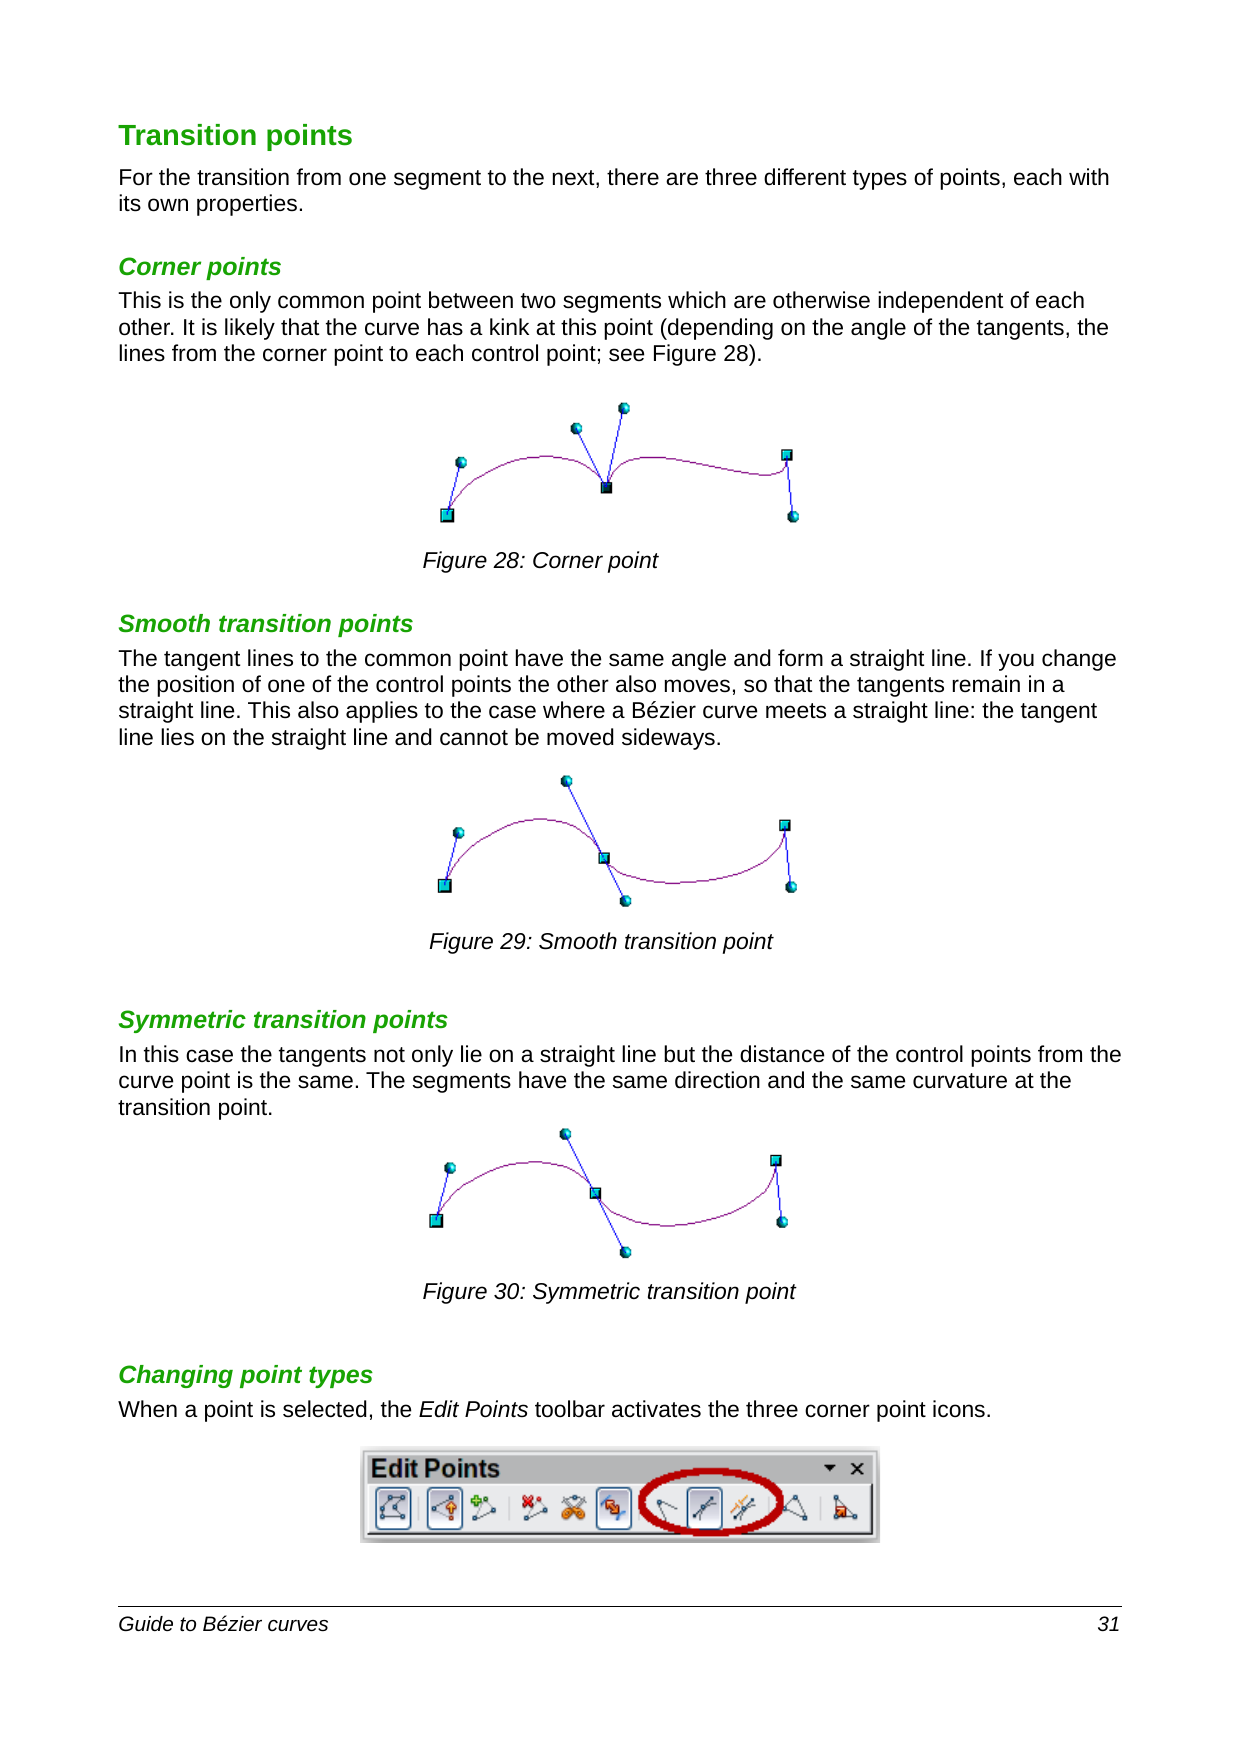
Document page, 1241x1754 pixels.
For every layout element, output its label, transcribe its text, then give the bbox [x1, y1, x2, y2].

subtitle Changing point types [118, 1360, 1122, 1389]
text This is the only common point between two segments which are otherwise independent of each other. It is likely that the curve has a kink at this point (depending on the angle of the tangents, the lines from the corner point to each control point; see Figure 28). [118, 287, 1122, 367]
text In this case the tangents not only lie on a straight line but the distance of the control points from the curve point is the same. The segments have the same direction and the same curvature at the transition point. [118, 1041, 1122, 1120]
text Figure 29: Smooth transition point [429, 928, 811, 954]
picture [422, 1119, 803, 1272]
text Figure 28: Corner point [422, 547, 818, 574]
subtitle Transition points [118, 118, 1122, 152]
text When a point is selected, the Edit Points toolbar activates the three corner point icons. [118, 1396, 1122, 1422]
picture [428, 397, 819, 542]
text Figure 30: Symmetric transition point [422, 1278, 818, 1304]
picture [428, 775, 812, 922]
text For the transition from one segment to the next, there are three different types of points, each with its own properties. [118, 164, 1122, 217]
text The tangent lines to the common point have the same angle and form a straight line. If you change the position of one of the control points the other also moves, so that the tangents remain in a straight line. This also applies to the case where a Bézier curve meets a straight line: the tangent line lies on the straight line and cannot be moved sideways. [118, 644, 1122, 750]
subtitle Smooth transition points [118, 609, 1122, 638]
subtitle Symmetric transition points [118, 1006, 1122, 1034]
picture [360, 1446, 881, 1543]
subtitle Corner points [118, 252, 1122, 281]
